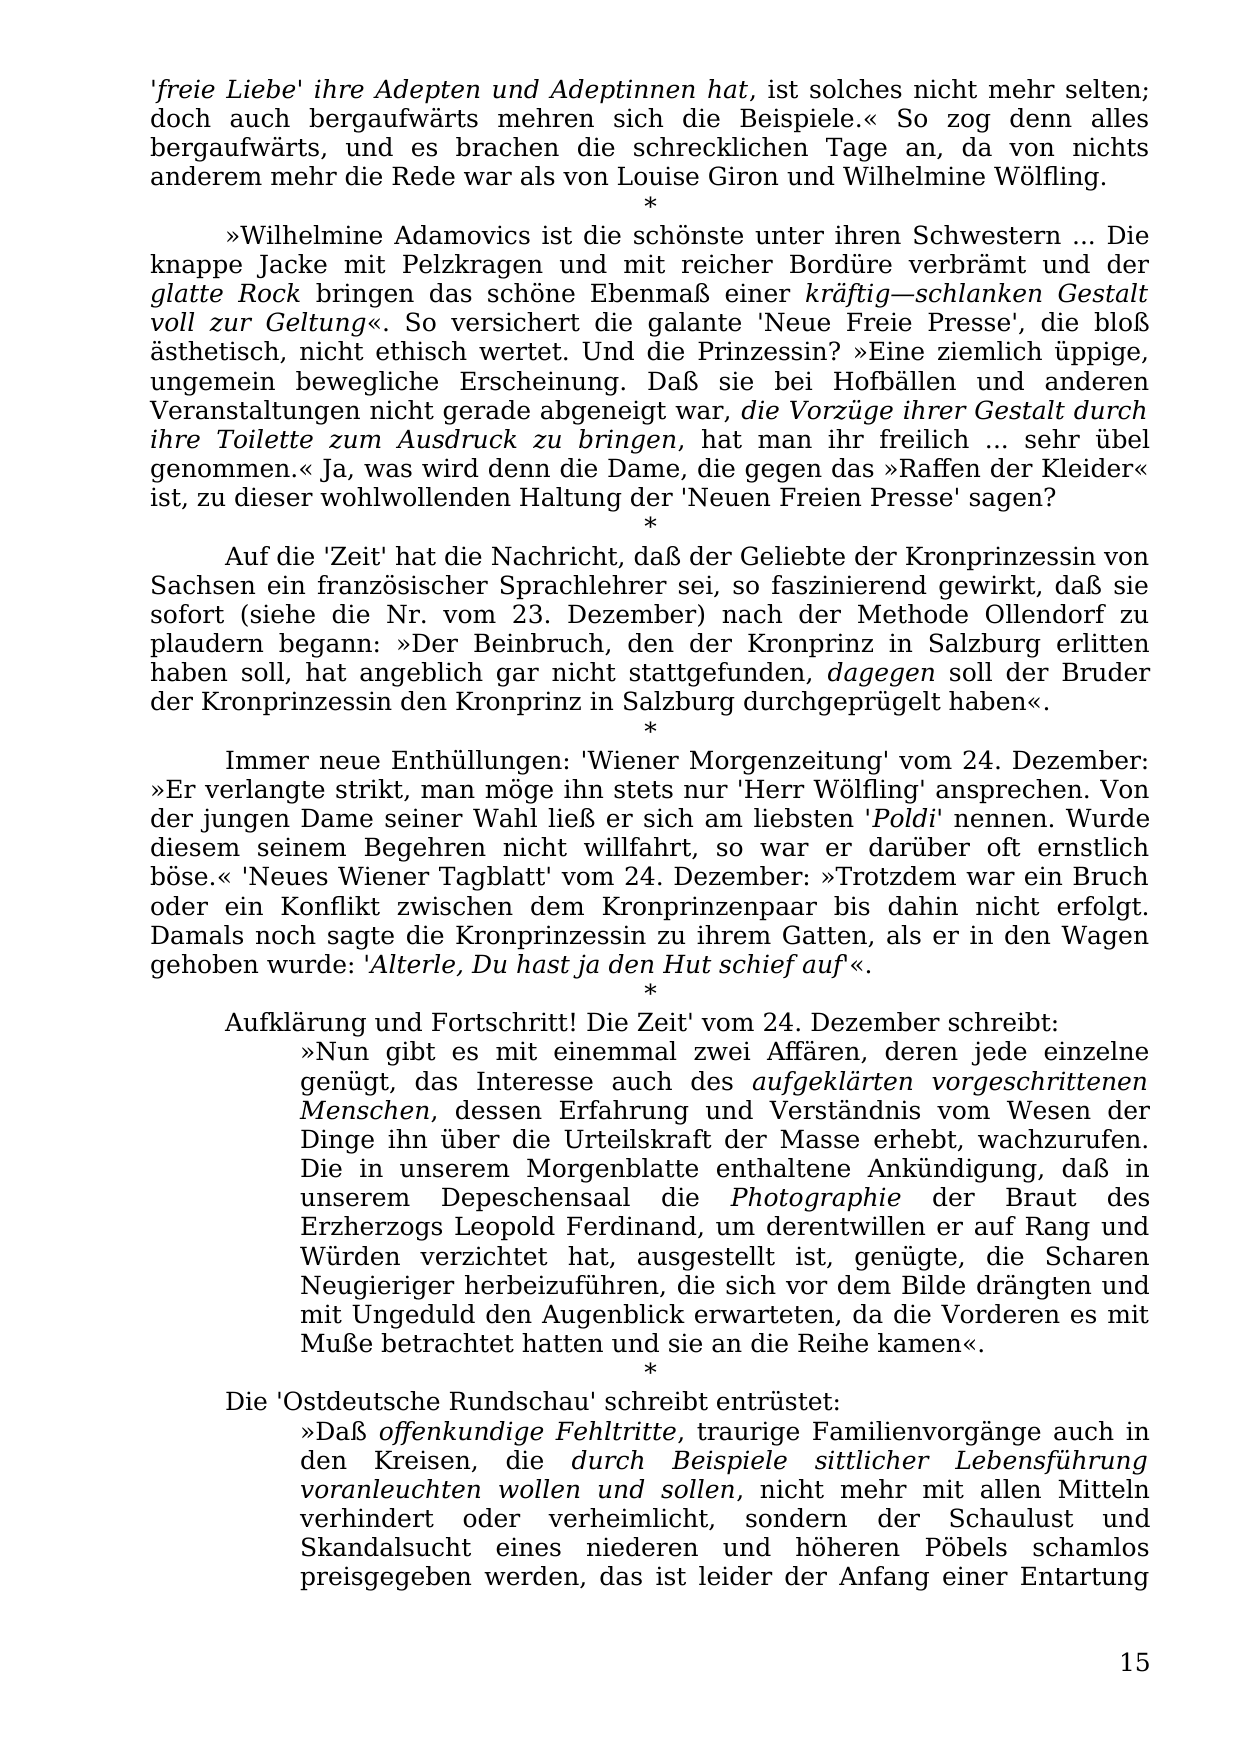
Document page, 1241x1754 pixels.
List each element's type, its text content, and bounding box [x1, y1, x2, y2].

text Die 'Ostdeutsche Rundschau' schreibt entrüstet: [150, 1387, 1151, 1417]
text »Daß offenkundige Fehltritte, traurige Familienvorgänge auch in den Kreisen, die durch Beispiele sittlicher Lebensführung voranleuchten wollen und sollen, nicht mehr mit allen Mitteln verhindert oder verheimlicht, sondern der Schaulust und Skandalsucht eines niederen und höheren Pöbels schamlos preisgegeben werden, das ist leider der Anfang einer Entartung [300, 1417, 1151, 1592]
text Auf die 'Zeit' hat die Nachricht, daß der Geliebte der Kronprinzessin von Sachsen ein französischer Sprachlehrer sei, so faszinierend gewirkt, daß sie sofort (siehe die Nr. vom 23. Dezember) nach der Methode Ollendorf zu plaudern begann: »Der Beinbruch, den der Kronprinz in Salzburg erlitten haben soll, hat angeblich gar nicht stattgefunden, dagegen soll der Bruder der Kronprinzessin den Kronprinz in Salzburg durchgeprügelt haben«. [150, 542, 1151, 717]
text »Nun gibt es mit einemmal zwei Affären, deren jede einzelne genügt, das Interesse auch des aufgeklärten vorgeschrittenen Menschen, dessen Erfahrung und Verständnis vom Wesen der Dinge ihn über die Urteilskraft der Masse erhebt, wachzurufen. Die in unserem Morgenblatte enthaltene Ankündigung, daß in unserem Depeschensaal die Photographie der Braut des Erzherzogs Leopold Ferdinand, um derentwillen er auf Rang und Würden verzichtet hat, ausgestellt ist, genügte, die Scharen Neugieriger herbeizuführen, die sich vor dem Bilde drängten und mit Ungeduld den Augenblick erwarteten, da die Vorderen es mit Muße betrachtet hatten und sie an die Reihe kamen«. [300, 1037, 1151, 1358]
text * [150, 512, 1151, 542]
text 'freie Liebe' ihre Adepten und Adeptinnen hat, ist solches nicht mehr selten; doch auch bergaufwärts mehren sich die Beispiele.« So zog denn alles bergaufwärts, und es brachen die schrecklichen Tage an, da von nichts anderem mehr die Rede war als von Louise Giron und Wilhelmine Wölfling. [150, 75, 1151, 192]
text * [150, 1358, 1151, 1387]
text »Wilhelmine Adamovics ist die schönste unter ihren Schwestern ... Die knappe Jacke mit Pelzkragen und mit reicher Bordüre verbrämt und der glatte Rock bringen das schöne Ebenmaß einer kräftig—schlanken Gestalt voll zur Geltung«. So versichert die galante 'Neue Freie Presse', die bloß ästhetisch, nicht ethisch wertet. Und die Prinzessin? »Eine ziemlich üppige, ungemein bewegliche Erscheinung. Daß sie bei Hofbällen und anderen Veranstaltungen nicht gerade abgeneigt war, die Vorzüge ihrer Gestalt durch ihre Toilette zum Ausdruck zu bringen, hat man ihr freilich ... sehr übel genommen.« Ja, was wird denn die Dame, die gegen das »Raffen der Kleider« ist, zu dieser wohlwollenden Haltung der 'Neuen Freien Presse' sagen? [150, 221, 1151, 512]
text Aufklärung und Fortschritt! Die Zeit' vom 24. Dezember schreibt: [150, 1008, 1151, 1037]
text * [150, 192, 1151, 221]
text * [150, 979, 1151, 1008]
text Immer neue Enthüllungen: 'Wiener Morgenzeitung' vom 24. Dezember: »Er verlangte strikt, man möge ihn stets nur 'Herr Wölfling' ansprechen. Von der jungen Dame seiner Wahl ließ er sich am liebsten 'Poldi' nennen. Wurde diesem seinem Begehren nicht willfahrt, so war er darüber oft ernstlich böse.« 'Neues Wiener Tagblatt' vom 24. Dezember: »Trotzdem war ein Bruch oder ein Konflikt zwischen dem Kronprinzenpaar bis dahin nicht erfolgt. Damals noch sagte die Kronprinzessin zu ihrem Gatten, als er in den Wagen gehoben wurde: 'Alterle, Du hast ja den Hut schief auf'«. [150, 746, 1151, 979]
text * [150, 717, 1151, 746]
